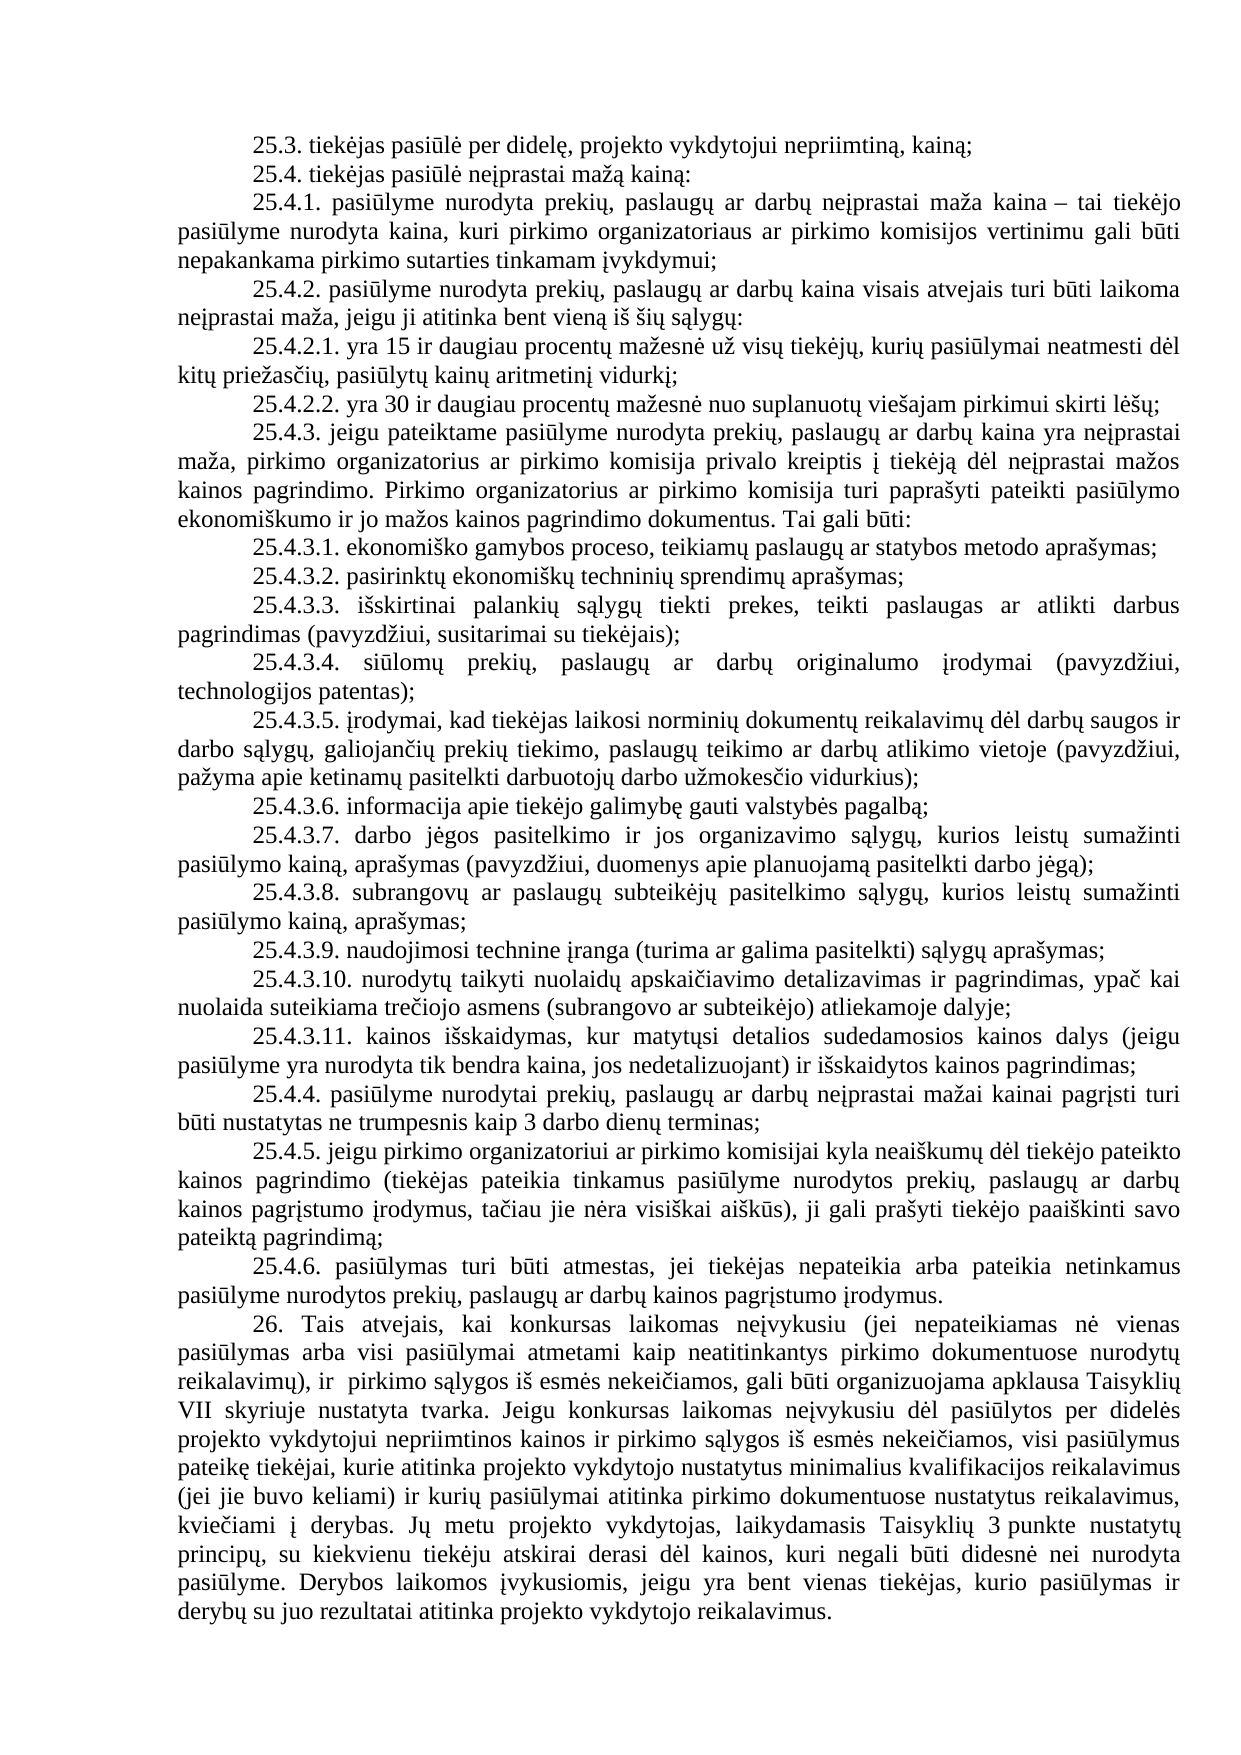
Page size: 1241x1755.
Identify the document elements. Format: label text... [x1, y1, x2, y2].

text 25.4.1. pasiūlyme nurodyta prekių, paslaugų ar darbų neįprastai maža kaina – tai tiekėjo pasiūlyme nurodyta kaina, kuri pirkimo organizatoriaus ar pirkimo komisijos vertinimu gali būti nepakankama pirkimo sutarties tinkamam įvykdymui; [177, 187, 1181, 274]
text 25.4.3.6. informacija apie tiekėjo galimybę gauti valstybės pagalbą; [177, 791, 1181, 820]
text 25.4.2.1. yra 15 ir daugiau procentų mažesnė už visų tiekėjų, kurių pasiūlymai neatmesti dėl kitų priežasčių, pasiūlytų kainų aritmetinį vidurkį; [177, 331, 1181, 389]
text 25.3. tiekėjas pasiūlė per didelę, projekto vykdytojui nepriimtiną, kainą; [177, 130, 1181, 159]
text 25.4.3.4. siūlomų prekių, paslaugų ar darbų originalumo įrodymai (pavyzdžiui, technologijos patentas); [177, 647, 1181, 705]
text 25.4.3.10. nurodytų taikyti nuolaidų apskaičiavimo detalizavimas ir pagrindimas, ypač kai nuolaida suteikiama trečiojo asmens (subrangovo ar subteikėjo) atliekamoje dalyje; [177, 964, 1181, 1021]
text 25.4.3.5. įrodymai, kad tiekėjas laikosi norminių dokumentų reikalavimų dėl darbų saugos ir darbo sąlygų, galiojančių prekių tiekimo, paslaugų teikimo ar darbų atlikimo vietoje (pavyzdžiui, pažyma apie ketinamų pasitelkti darbuotojų darbo užmokesčio vidurkius); [177, 705, 1181, 791]
text 25.4.2. pasiūlyme nurodyta prekių, paslaugų ar darbų kaina visais atvejais turi būti laikoma neįprastai maža, jeigu ji atitinka bent vieną iš šių sąlygų: [177, 274, 1181, 331]
text 25.4.3.9. naudojimosi technine įranga (turima ar galima pasitelkti) sąlygų aprašymas; [177, 935, 1181, 964]
text 25.4.3.2. pasirinktų ekonomiškų techninių sprendimų aprašymas; [177, 561, 1181, 590]
text 25.4.3.3. išskirtinai palankių sąlygų tiekti prekes, teikti paslaugas ar atlikti darbus pagrindimas (pavyzdžiui, susitarimai su tiekėjais); [177, 590, 1181, 647]
text 25.4.2.2. yra 30 ir daugiau procentų mažesnė nuo suplanuotų viešajam pirkimui skirti lėšų; [177, 389, 1181, 417]
text 25.4.6. pasiūlymas turi būti atmestas, jei tiekėjas nepateikia arba pateikia netinkamus pasiūlyme nurodytos prekių, paslaugų ar darbų kainos pagrįstumo įrodymus. [177, 1251, 1181, 1309]
text 25.4.3.1. ekonomiško gamybos proceso, teikiamų paslaugų ar statybos metodo aprašymas; [177, 532, 1181, 561]
text 25.4.3.11. kainos išskaidymas, kur matytųsi detalios sudedamosios kainos dalys (jeigu pasiūlyme yra nurodyta tik bendra kaina, jos nedetalizuojant) ir išskaidytos kainos pagrindimas; [177, 1021, 1181, 1079]
text 25.4.3. jeigu pateiktame pasiūlyme nurodyta prekių, paslaugų ar darbų kaina yra neįprastai maža, pirkimo organizatorius ar pirkimo komisija privalo kreiptis į tiekėją dėl neįprastai mažos kainos pagrindimo. Pirkimo organizatorius ar pirkimo komisija turi paprašyti pateikti pasiūlymo ekonomiškumo ir jo mažos kainos pagrindimo dokumentus. Tai gali būti: [177, 417, 1181, 532]
text 26. Tais atvejais, kai konkursas laikomas neįvykusiu (jei nepateikiamas nė vienas pasiūlymas arba visi pasiūlymai atmetami kaip neatitinkantys pirkimo dokumentuose nurodytų reikalavimų), ir pirkimo sąlygos iš esmės nekeičiamos, gali būti organizuojama apklausa Taisyklių VII skyriuje nustatyta tvarka. Jeigu konkursas laikomas neįvykusiu dėl pasiūlytos per didelės projekto vykdytojui nepriimtinos kainos ir pirkimo sąlygos iš esmės nekeičiamos, visi pasiūlymus pateikę tiekėjai, kurie atitinka projekto vykdytojo nustatytus minimalius kvalifikacijos reikalavimus (jei jie buvo keliami) ir kurių pasiūlymai atitinka pirkimo dokumentuose nustatytus reikalavimus, kviečiami į derybas. Jų metu projekto vykdytojas, laikydamasis Taisyklių 3 punkte nustatytų principų, su kiekvienu tiekėju atskirai derasi dėl kainos, kuri negali būti didesnė nei nurodyta pasiūlyme. Derybos laikomos įvykusiomis, jeigu yra bent vienas tiekėjas, kurio pasiūlymas ir derybų su juo rezultatai atitinka projekto vykdytojo reikalavimus. [177, 1309, 1181, 1625]
text 25.4.4. pasiūlyme nurodytai prekių, paslaugų ar darbų neįprastai mažai kainai pagrįsti turi būti nustatytas ne trumpesnis kaip 3 darbo dienų terminas; [177, 1079, 1181, 1136]
text 25.4.3.7. darbo jėgos pasitelkimo ir jos organizavimo sąlygų, kurios leistų sumažinti pasiūlymo kainą, aprašymas (pavyzdžiui, duomenys apie planuojamą pasitelkti darbo jėgą); [177, 820, 1181, 877]
text 25.4.5. jeigu pirkimo organizatoriui ar pirkimo komisijai kyla neaiškumų dėl tiekėjo pateikto kainos pagrindimo (tiekėjas pateikia tinkamus pasiūlyme nurodytos prekių, paslaugų ar darbų kainos pagrįstumo įrodymus, tačiau jie nėra visiškai aiškūs), ji gali prašyti tiekėjo paaiškinti savo pateiktą pagrindimą; [177, 1136, 1181, 1251]
text 25.4.3.8. subrangovų ar paslaugų subteikėjų pasitelkimo sąlygų, kurios leistų sumažinti pasiūlymo kainą, aprašymas; [177, 877, 1181, 935]
text 25.4. tiekėjas pasiūlė neįprastai mažą kainą: [177, 159, 1181, 187]
